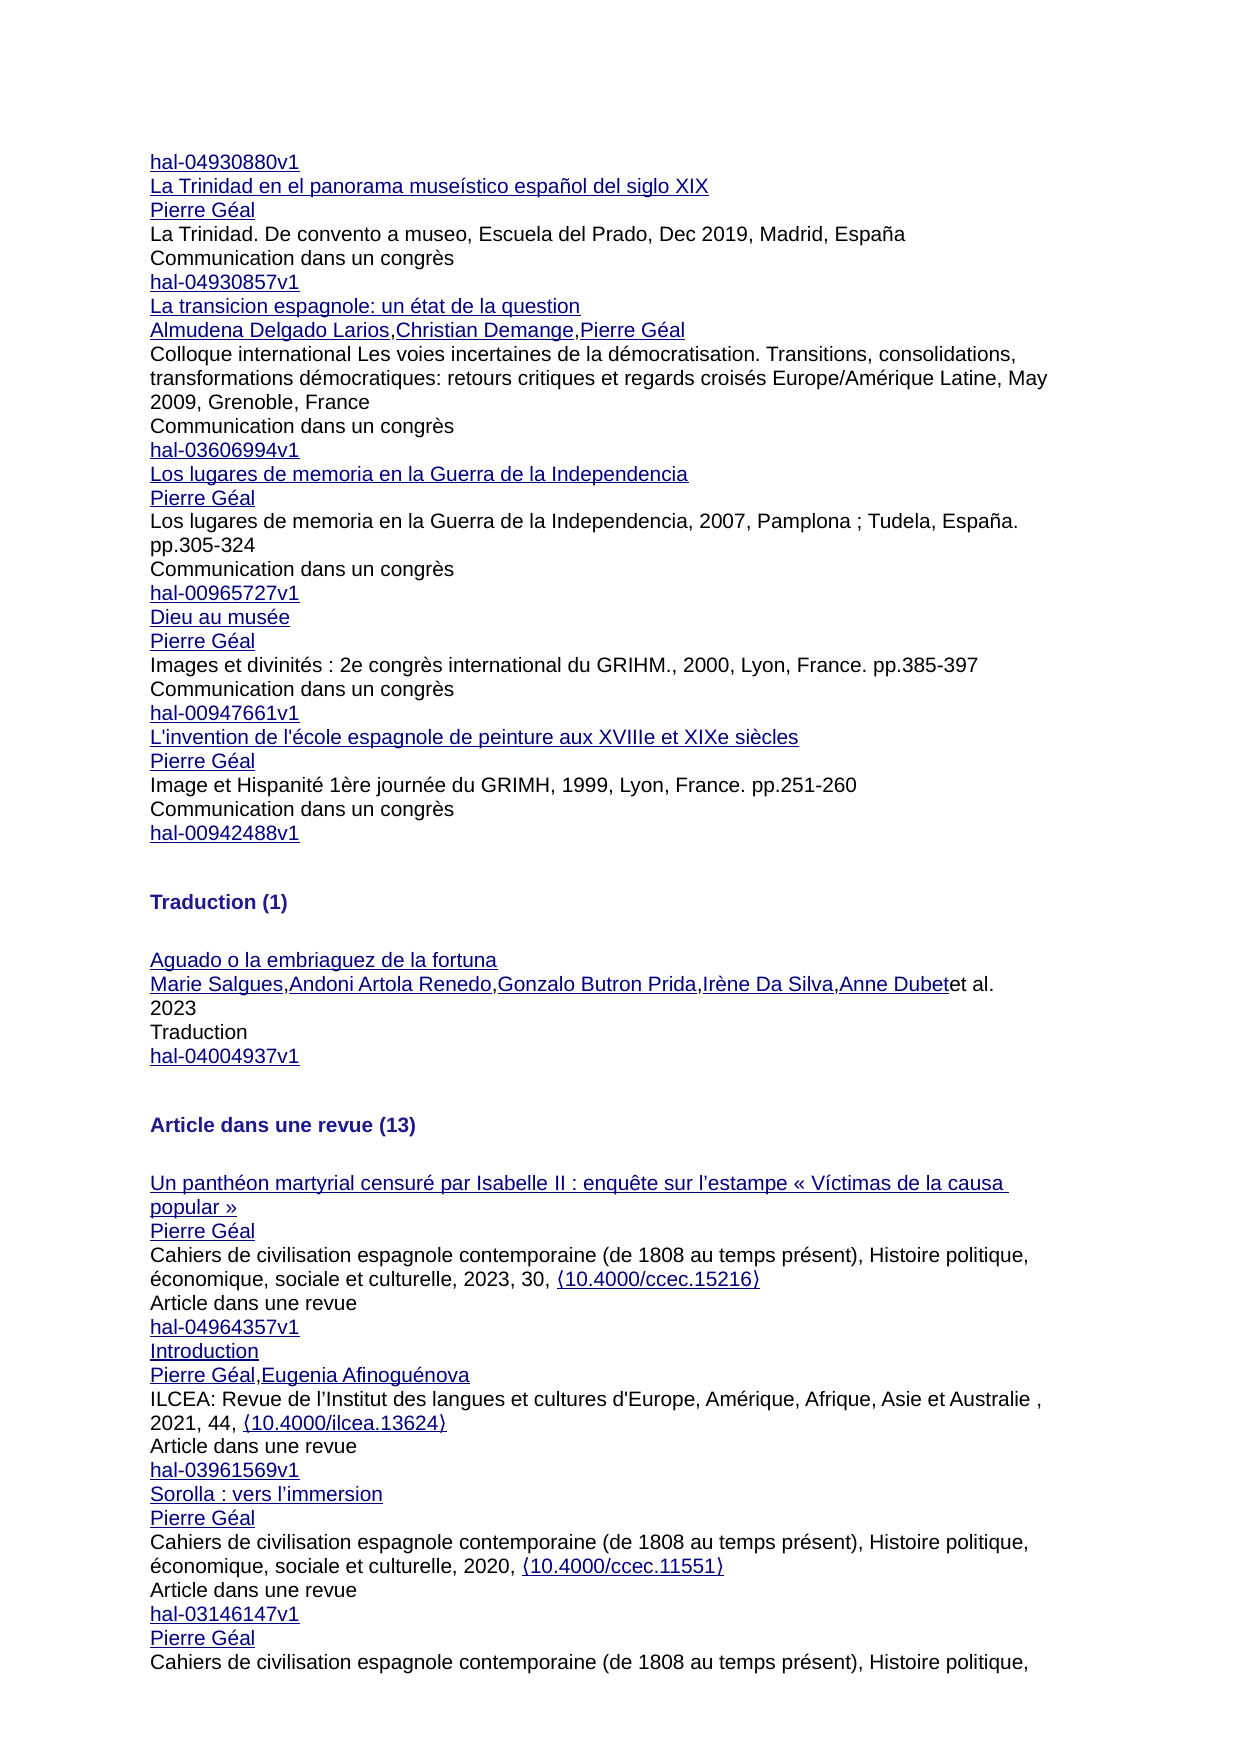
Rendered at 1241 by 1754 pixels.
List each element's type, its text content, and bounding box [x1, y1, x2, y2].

table_cell Dieu au musée Pierre Géal Images et divinités : 2e congrès international du GRIHM., 2000, Lyon, France. pp.385-397 Communication dans un congrès hal-00947661v1 [150, 605, 1090, 725]
table_cell hal-04930880v1 [150, 150, 1090, 174]
table_cell Eugenia Afinoguénova, El Prado: la cultura y el ocio (1819-1939), Madrid, Cátedra, 2019, 370 p. Pierre Géal Cahiers de civilisation espagnole contemporaine (de 1808 au temps présent), Histoire politique, économique, sociale et culturelle, 2019 Article dans une revue (compte-rendu de lecture) hal-02487521v1 [150, 1626, 1090, 1674]
table_cell L'invention de l'école espagnole de peinture aux XVIIIe et XIXe siècles Pierre Géal Image et Hispanité 1ère journée du GRIMH, 1999, Lyon, France. pp.251-260 Communication dans un congrès hal-00942488v1 [150, 725, 1090, 845]
table_header Aguado o la embriaguez de la fortuna Marie Salgues,Andoni Artola Renedo,Gonzalo Butron Prida,Irène Da Silva,Anne Dubetet al. 2023 Traduction hal-04004937v1 [150, 948, 1090, 1068]
table_cell La transicion espagnole: un état de la question Almudena Delgado Larios,Christian Demange,Pierre Géal Colloque international Les voies incertaines de la démocratisation. Transitions, consolidations, transformations démocratiques: retours critiques et regards croisés Europe/Amérique Latine, May 2009, Grenoble, France Communication dans un congrès hal-03606994v1 [150, 294, 1090, 461]
table_cell La Trinidad en el panorama museístico español del siglo XIX Pierre Géal La Trinidad. De convento a museo, Escuela del Prado, Dec 2019, Madrid, España Communication dans un congrès hal-04930857v1 [150, 174, 1090, 294]
subtitle Article dans une revue (13) [150, 1112, 1090, 1136]
table_header Un panthéon martyrial censuré par Isabelle II : enquête sur l’estampe « Víctimas de la causa popular » Pierre Géal Cahiers de civilisation espagnole contemporaine (de 1808 au temps présent), Histoire politique, économique, sociale et culturelle, 2023, 30, ⟨10.4000/ccec.15216⟩ Article dans une revue hal-04964357v1 [150, 1171, 1090, 1338]
table_cell Introduction Pierre Géal,Eugenia Afinoguénova ILCEA: Revue de l’Institut des langues et cultures d'Europe, Amérique, Afrique, Asie et Australie , 2021, 44, ⟨10.4000/ilcea.13624⟩ Article dans une revue hal-03961569v1 [150, 1339, 1090, 1482]
table_cell Sorolla : vers l’immersion Pierre Géal Cahiers de civilisation espagnole contemporaine (de 1808 au temps présent), Histoire politique, économique, sociale et culturelle, 2020, ⟨10.4000/ccec.11551⟩ Article dans une revue hal-03146147v1 [150, 1482, 1090, 1626]
subtitle Traduction (1) [150, 889, 1090, 913]
table_cell Los lugares de memoria en la Guerra de la Independencia Pierre Géal Los lugares de memoria en la Guerra de la Independencia, 2007, Pamplona ; Tudela, España. pp.305-324 Communication dans un congrès hal-00965727v1 [150, 461, 1090, 605]
